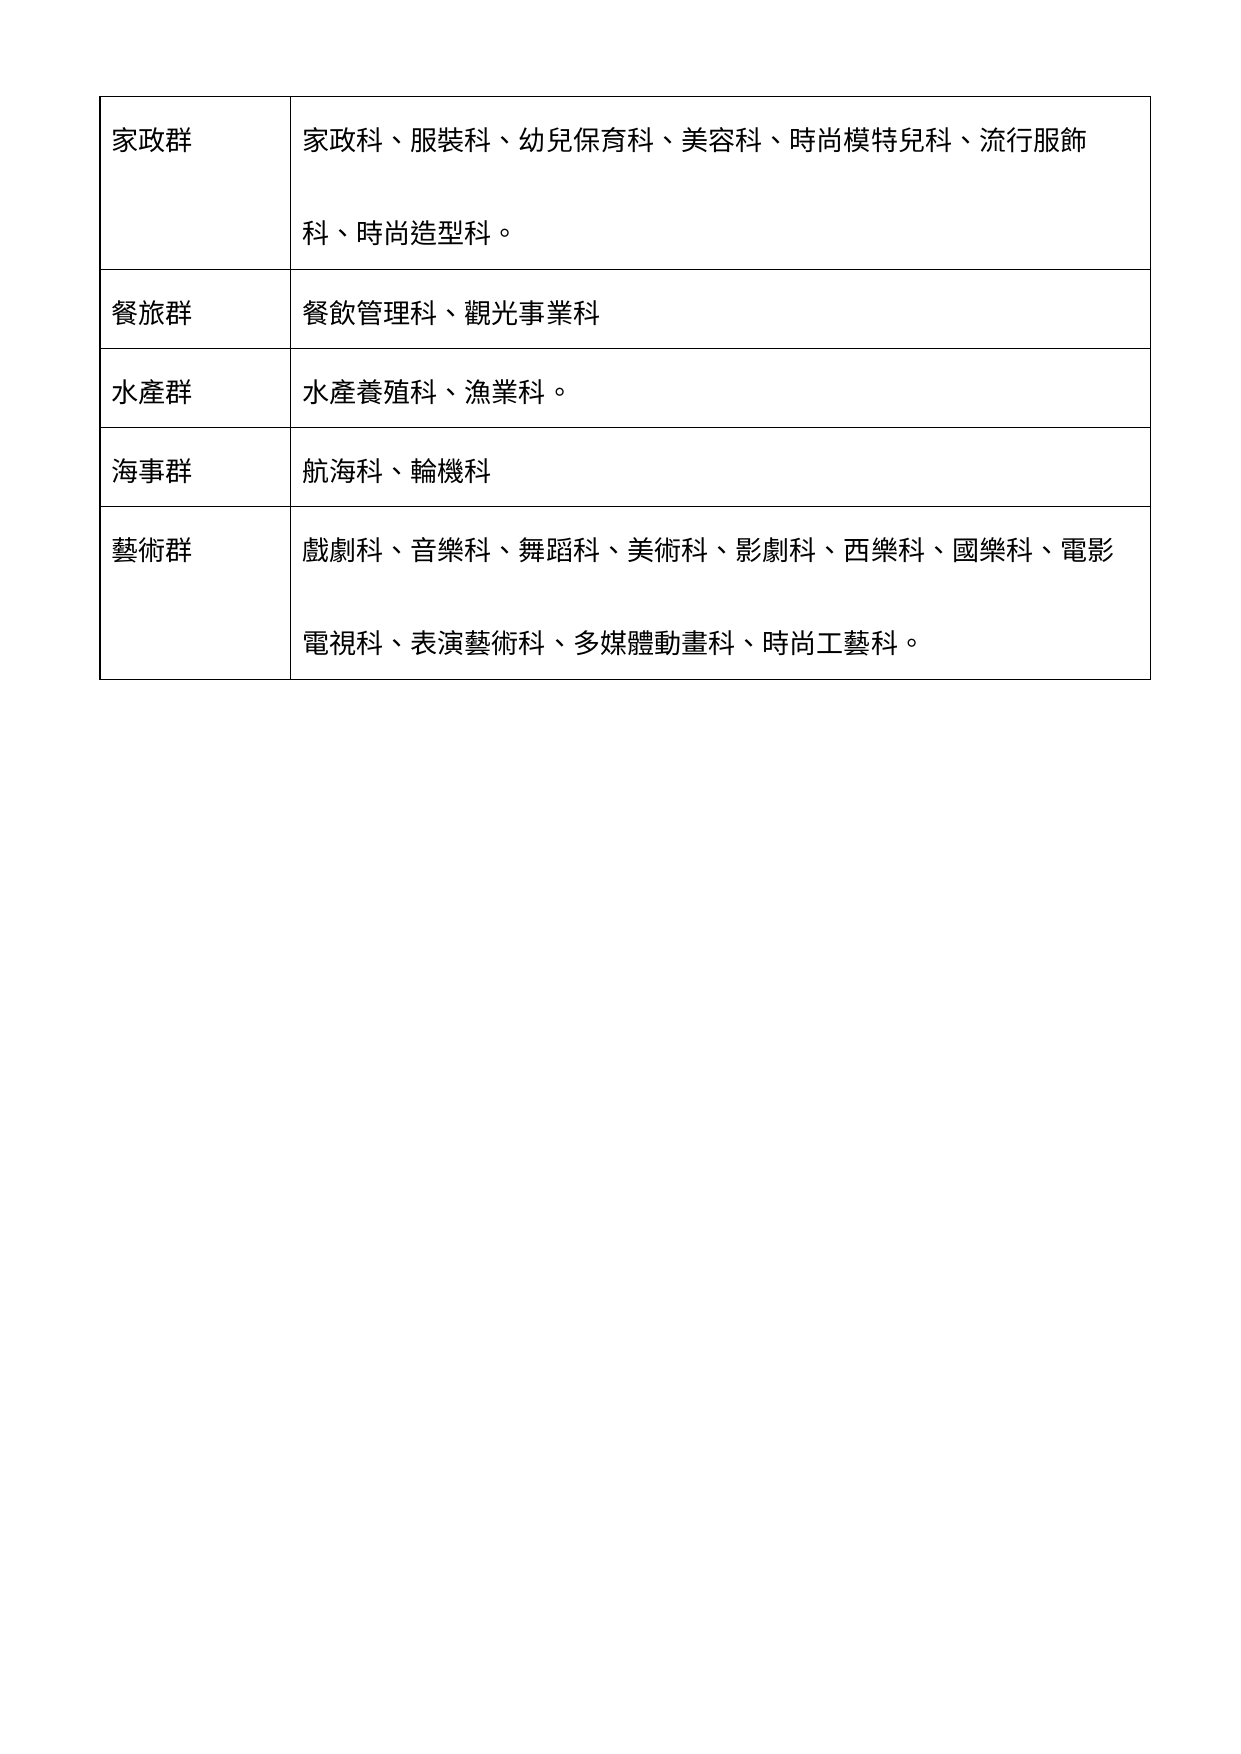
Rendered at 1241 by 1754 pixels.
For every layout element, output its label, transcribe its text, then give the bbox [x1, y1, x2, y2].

table_cell 家政科、服裝科、幼兒保育科、美容科、時尚模特兒科、流行服飾科、時尚造型科。 [291, 97, 1150, 268]
table_cell 海事群 [101, 428, 290, 506]
table_cell 家政群 [101, 97, 290, 268]
table_cell 水產群 [101, 349, 290, 427]
table_cell 水產養殖科、漁業科。 [291, 349, 1150, 427]
table_cell 餐旅群 [101, 270, 290, 348]
table_cell 藝術群 [101, 507, 290, 678]
table_cell 戲劇科、音樂科、舞蹈科、美術科、影劇科、西樂科、國樂科、電影電視科、表演藝術科、多媒體動畫科、時尚工藝科。 [291, 507, 1150, 678]
table_cell 餐飲管理科、觀光事業科 [291, 270, 1150, 348]
table_cell 航海科、輪機科 [291, 428, 1150, 506]
